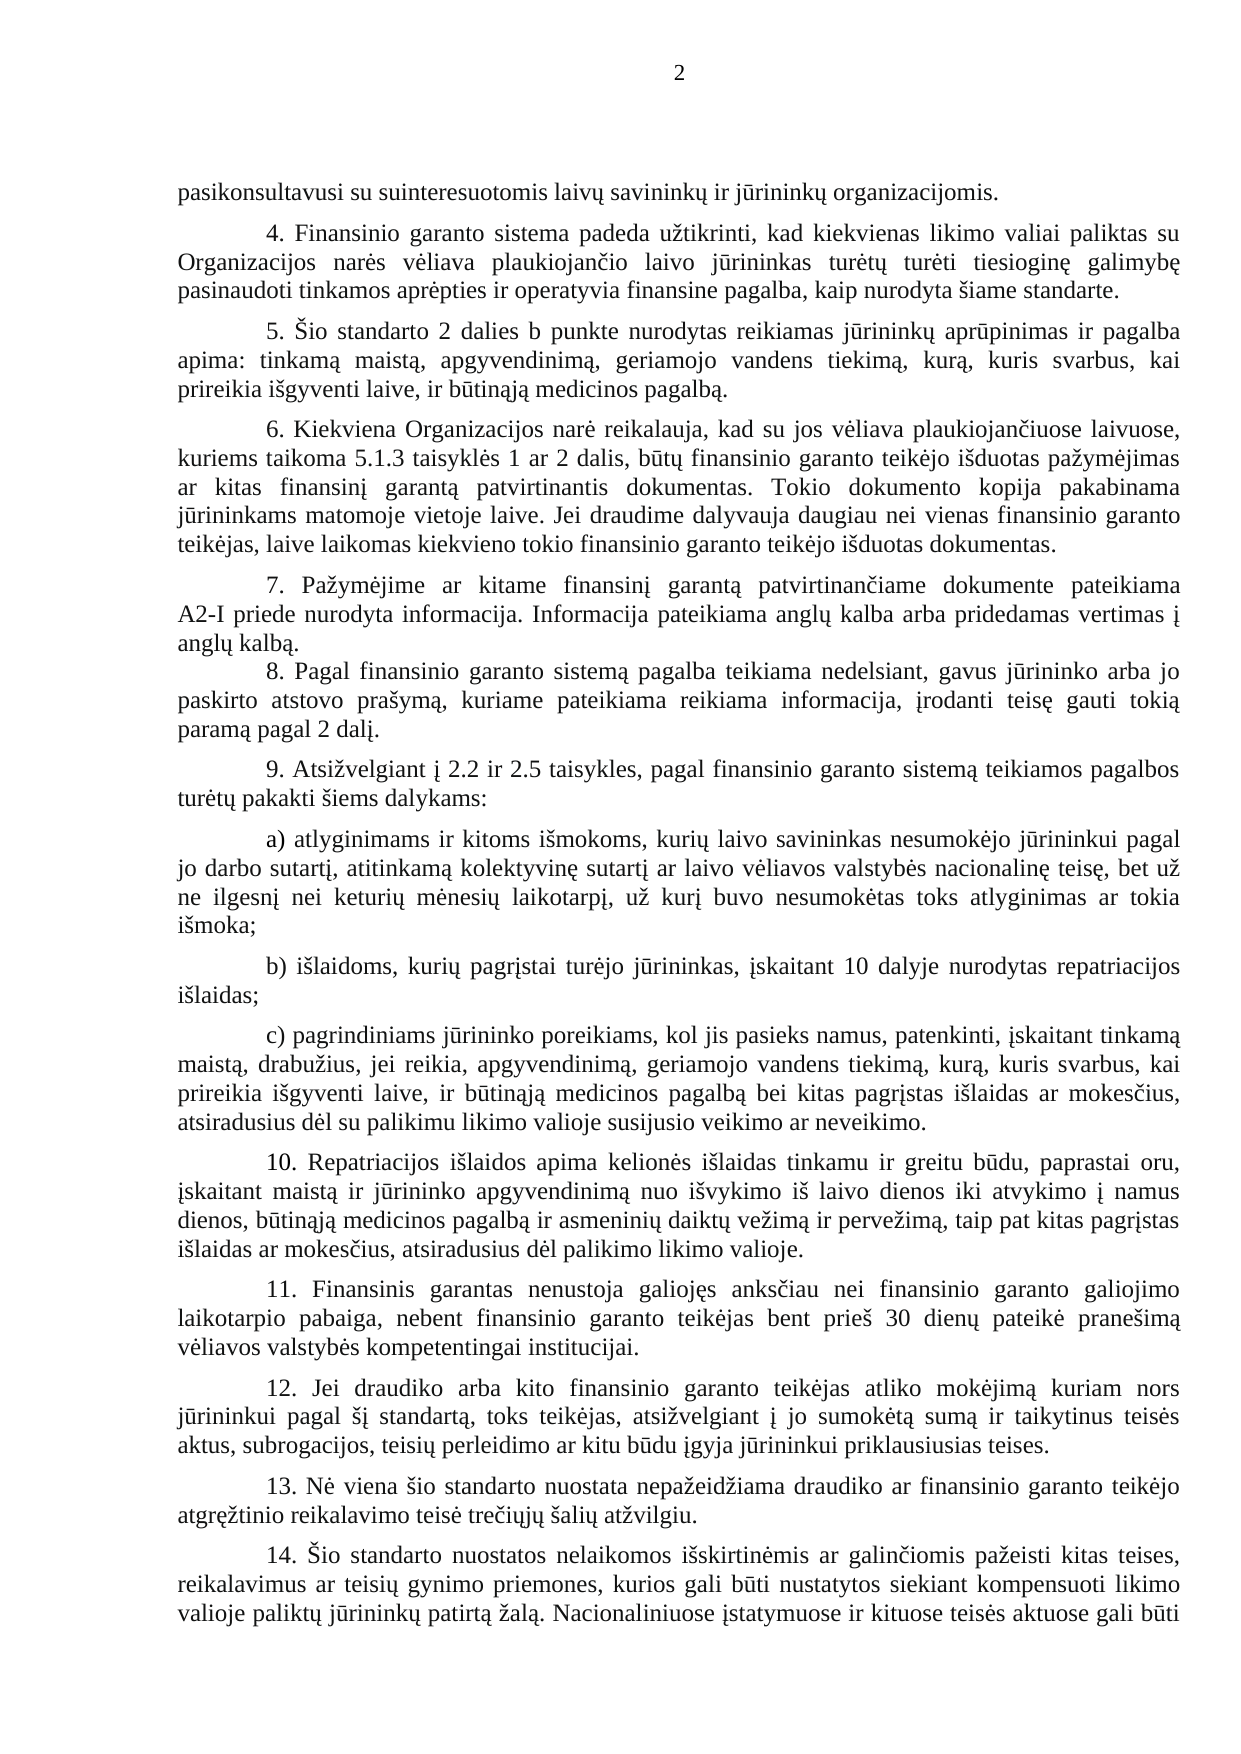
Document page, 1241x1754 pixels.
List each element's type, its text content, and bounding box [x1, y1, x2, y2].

text 4. Finansinio garanto sistema padeda užtikrinti, kad kiekvienas likimo valiai paliktas su Organizacijos narės vėliava plaukiojančio laivo jūrininkas turėtų turėti tiesioginę galimybę pasinaudoti tinkamos aprėpties ir operatyvia finansine pagalba, kaip nurodyta šiame standarte. [177, 218, 1181, 304]
text c) pagrindiniams jūrininko poreikiams, kol jis pasieks namus, patenkinti, įskaitant tinkamą maistą, drabužius, jei reikia, apgyvendinimą, geriamojo vandens tiekimą, kurą, kuris svarbus, kai prireikia išgyventi laive, ir būtinąją medicinos pagalbą bei kitas pagrįstas išlaidas ar mokesčius, atsiradusius dėl su palikimu likimo valioje susijusio veikimo ar neveikimo. [177, 1021, 1181, 1136]
text 5. Šio standarto 2 dalies b punkte nurodytas reikiamas jūrininkų aprūpinimas ir pagalba apima: tinkamą maistą, apgyvendinimą, geriamojo vandens tiekimą, kurą, kuris svarbus, kai prireikia išgyventi laive, ir būtinąją medicinos pagalbą. [177, 316, 1181, 402]
text pasikonsultavusi su suinteresuotomis laivų savininkų ir jūrininkų organizacijomis. [177, 177, 1181, 206]
text 9. Atsižvelgiant į 2.2 ir 2.5 taisykles, pagal finansinio garanto sistemą teikiamos pagalbos turėtų pakakti šiems dalykams: [177, 754, 1181, 812]
text 7. Pažymėjime ar kitame finansinį garantą patvirtinančiame dokumente pateikiama A2-I priede nurodyta informacija. Informacija pateikiama anglų kalba arba pridedamas vertimas į anglų kalbą. [177, 570, 1181, 656]
text 14. Šio standarto nuostatos nelaikomos išskirtinėmis ar galinčiomis pažeisti kitas teises, reikalavimus ar teisių gynimo priemones, kurios gali būti nustatytos siekiant kompensuoti likimo valioje paliktų jūrininkų patirtą žalą. Nacionaliniuose įstatymuose ir kituose teisės aktuose gali būti [177, 1540, 1181, 1627]
text 8. Pagal finansinio garanto sistemą pagalba teikiama nedelsiant, gavus jūrininko arba jo paskirto atstovo prašymą, kuriame pateikiama reikiama informacija, įrodanti teisę gauti tokią paramą pagal 2 dalį. [177, 656, 1181, 743]
text 11. Finansinis garantas nenustoja galiojęs anksčiau nei finansinio garanto galiojimo laikotarpio pabaiga, nebent finansinio garanto teikėjas bent prieš 30 dienų pateikė pranešimą vėliavos valstybės kompetentingai institucijai. [177, 1274, 1181, 1361]
text b) išlaidoms, kurių pagrįstai turėjo jūrininkas, įskaitant 10 dalyje nurodytas repatriacijos išlaidas; [177, 951, 1181, 1008]
text 10. Repatriacijos išlaidos apima kelionės išlaidas tinkamu ir greitu būdu, paprastai oru, įskaitant maistą ir jūrininko apgyvendinimą nuo išvykimo iš laivo dienos iki atvykimo į namus dienos, būtinąją medicinos pagalbą ir asmeninių daiktų vežimą ir pervežimą, taip pat kitas pagrįstas išlaidas ar mokesčius, atsiradusius dėl palikimo likimo valioje. [177, 1147, 1181, 1262]
text a) atlyginimams ir kitoms išmokoms, kurių laivo savininkas nesumokėjo jūrininkui pagal jo darbo sutartį, atitinkamą kolektyvinę sutartį ar laivo vėliavos valstybės nacionalinę teisę, bet už ne ilgesnį nei keturių mėnesių laikotarpį, už kurį buvo nesumokėtas toks atlyginimas ar tokia išmoka; [177, 824, 1181, 939]
text 12. Jei draudiko arba kito finansinio garanto teikėjas atliko mokėjimą kuriam nors jūrininkui pagal šį standartą, toks teikėjas, atsižvelgiant į jo sumokėtą sumą ir taikytinus teisės aktus, subrogacijos, teisių perleidimo ar kitu būdu įgyja jūrininkui priklausiusias teises. [177, 1373, 1181, 1459]
text 13. Nė viena šio standarto nuostata nepažeidžiama draudiko ar finansinio garanto teikėjo atgręžtinio reikalavimo teisė trečiųjų šalių atžvilgiu. [177, 1471, 1181, 1528]
text 6. Kiekviena Organizacijos narė reikalauja, kad su jos vėliava plaukiojančiuose laivuose, kuriems taikoma 5.1.3 taisyklės 1 ar 2 dalis, būtų finansinio garanto teikėjo išduotas pažymėjimas ar kitas finansinį garantą patvirtinantis dokumentas. Tokio dokumento kopija pakabinama jūrininkams matomoje vietoje laive. Jei draudime dalyvauja daugiau nei vienas finansinio garanto teikėjas, laive laikomas kiekvieno tokio finansinio garanto teikėjo išduotas dokumentas. [177, 414, 1181, 558]
